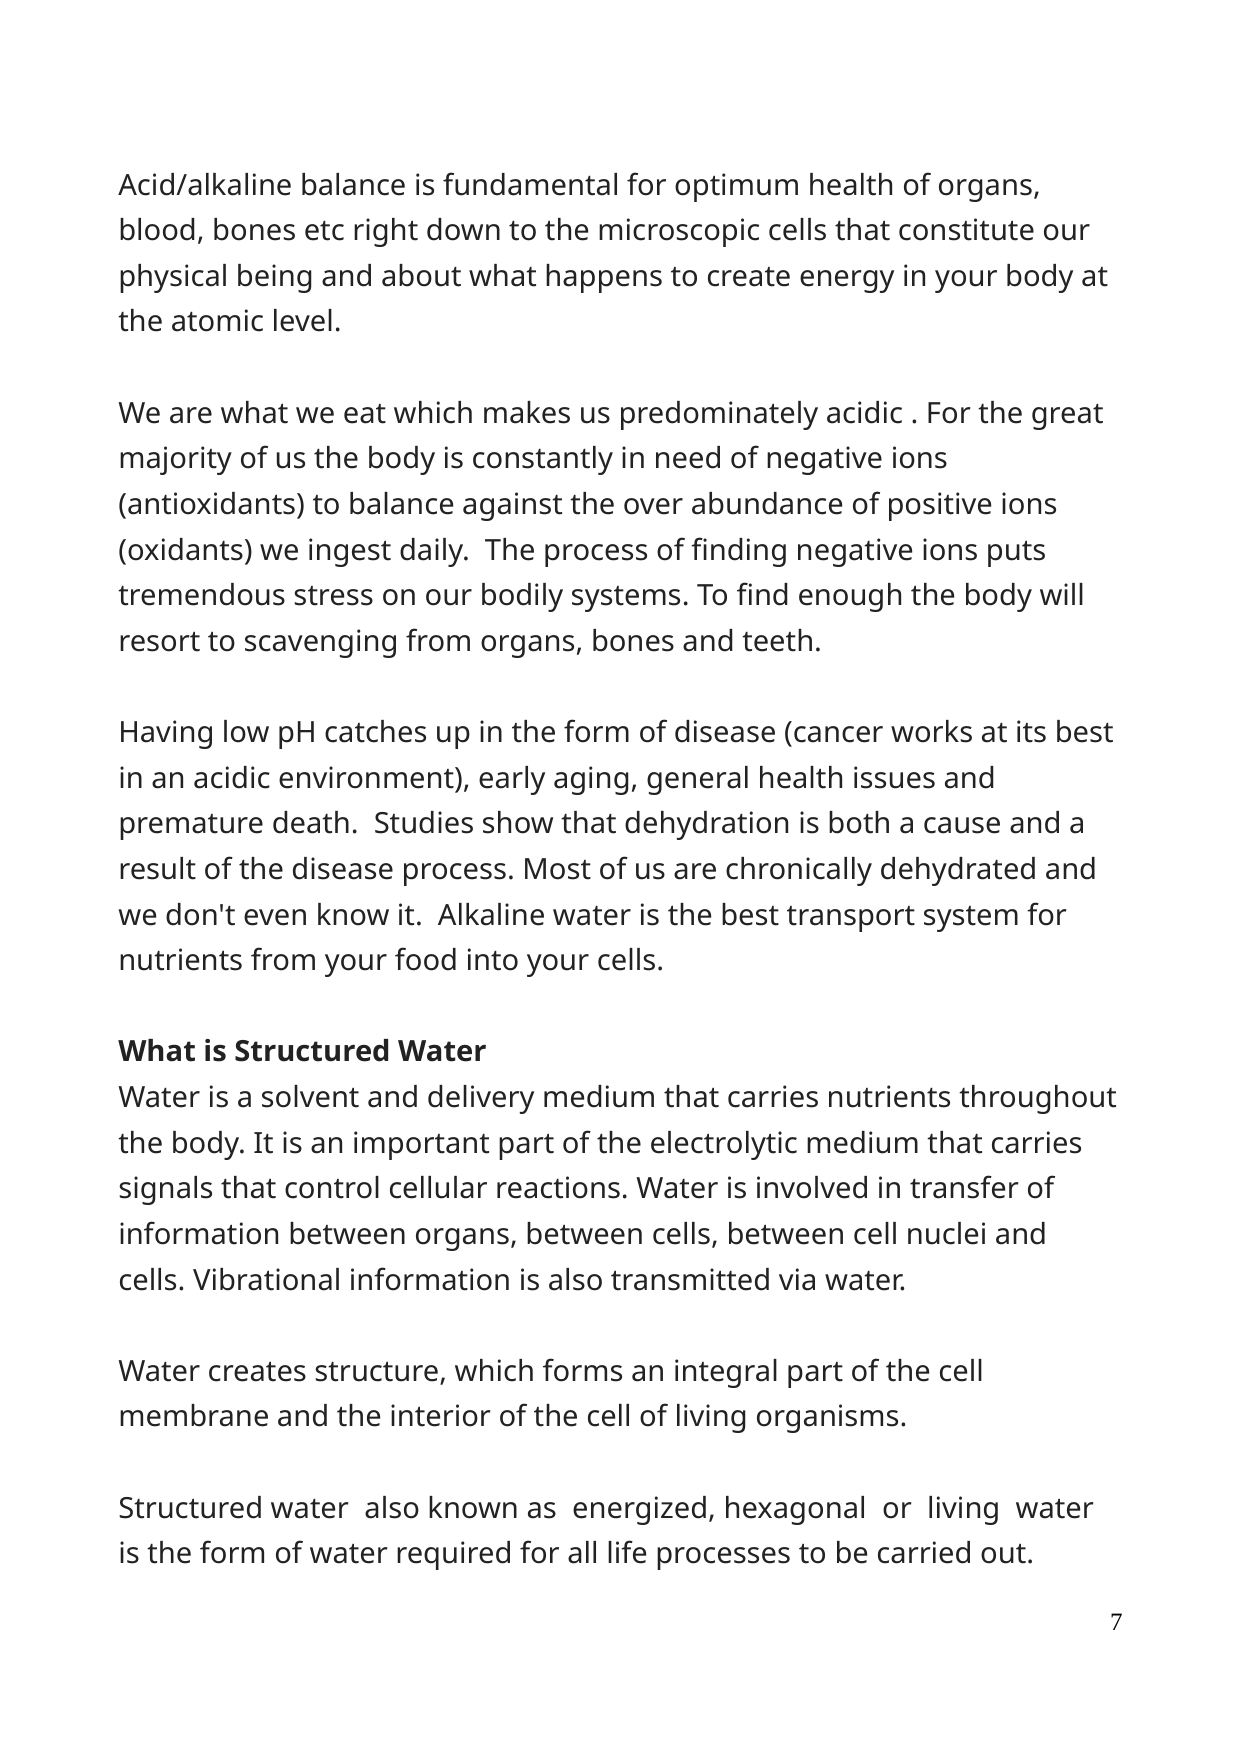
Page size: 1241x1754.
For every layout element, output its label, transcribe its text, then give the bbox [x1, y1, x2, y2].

text Acid/alkaline balance is fundamental for optimum health of organs, blood, bones etc right down to the microscopic cells that constitute our physical being and about what happens to create energy in your body at the atomic level. [118, 164, 1122, 340]
text Water is a solvent and delivery medium that carries nutrients throughout the body. It is an important part of the electrolytic medium that carries signals that control cellular reactions. Water is involved in transfer of information between organs, between cells, between cell nuclei and cells. Vibrational information is also transmitted via water. [118, 1076, 1122, 1298]
text We are what we eat which makes us predominately acidic . For the great majority of us the body is constantly in need of negative ions (antioxidants) to balance against the over abundance of positive ions (oxidants) we ingest daily. The process of finding negative ions puts tremendous stress on our bodily systems. To find enough the body will resort to scavenging from organs, bones and teeth. [118, 392, 1122, 660]
text Water creates structure, which forms an integral part of the cell membrane and the interior of the cell of living organisms. [118, 1350, 1122, 1435]
text Structured water also known as energized, hexagonal or living water is the form of water required for all life processes to be carried out. [118, 1487, 1122, 1572]
text What is Structured Water [118, 1031, 1122, 1070]
text Having low pH catches up in the form of disease (cancer works at its best in an acidic environment), early aging, general health issues and premature death. Studies show that dehydration is both a cause and a result of the disease process. Most of us are chronically dehydrated and we don't even know it. Alkaline water is the best transport system for nutrients from your food into your cells. [118, 711, 1122, 979]
